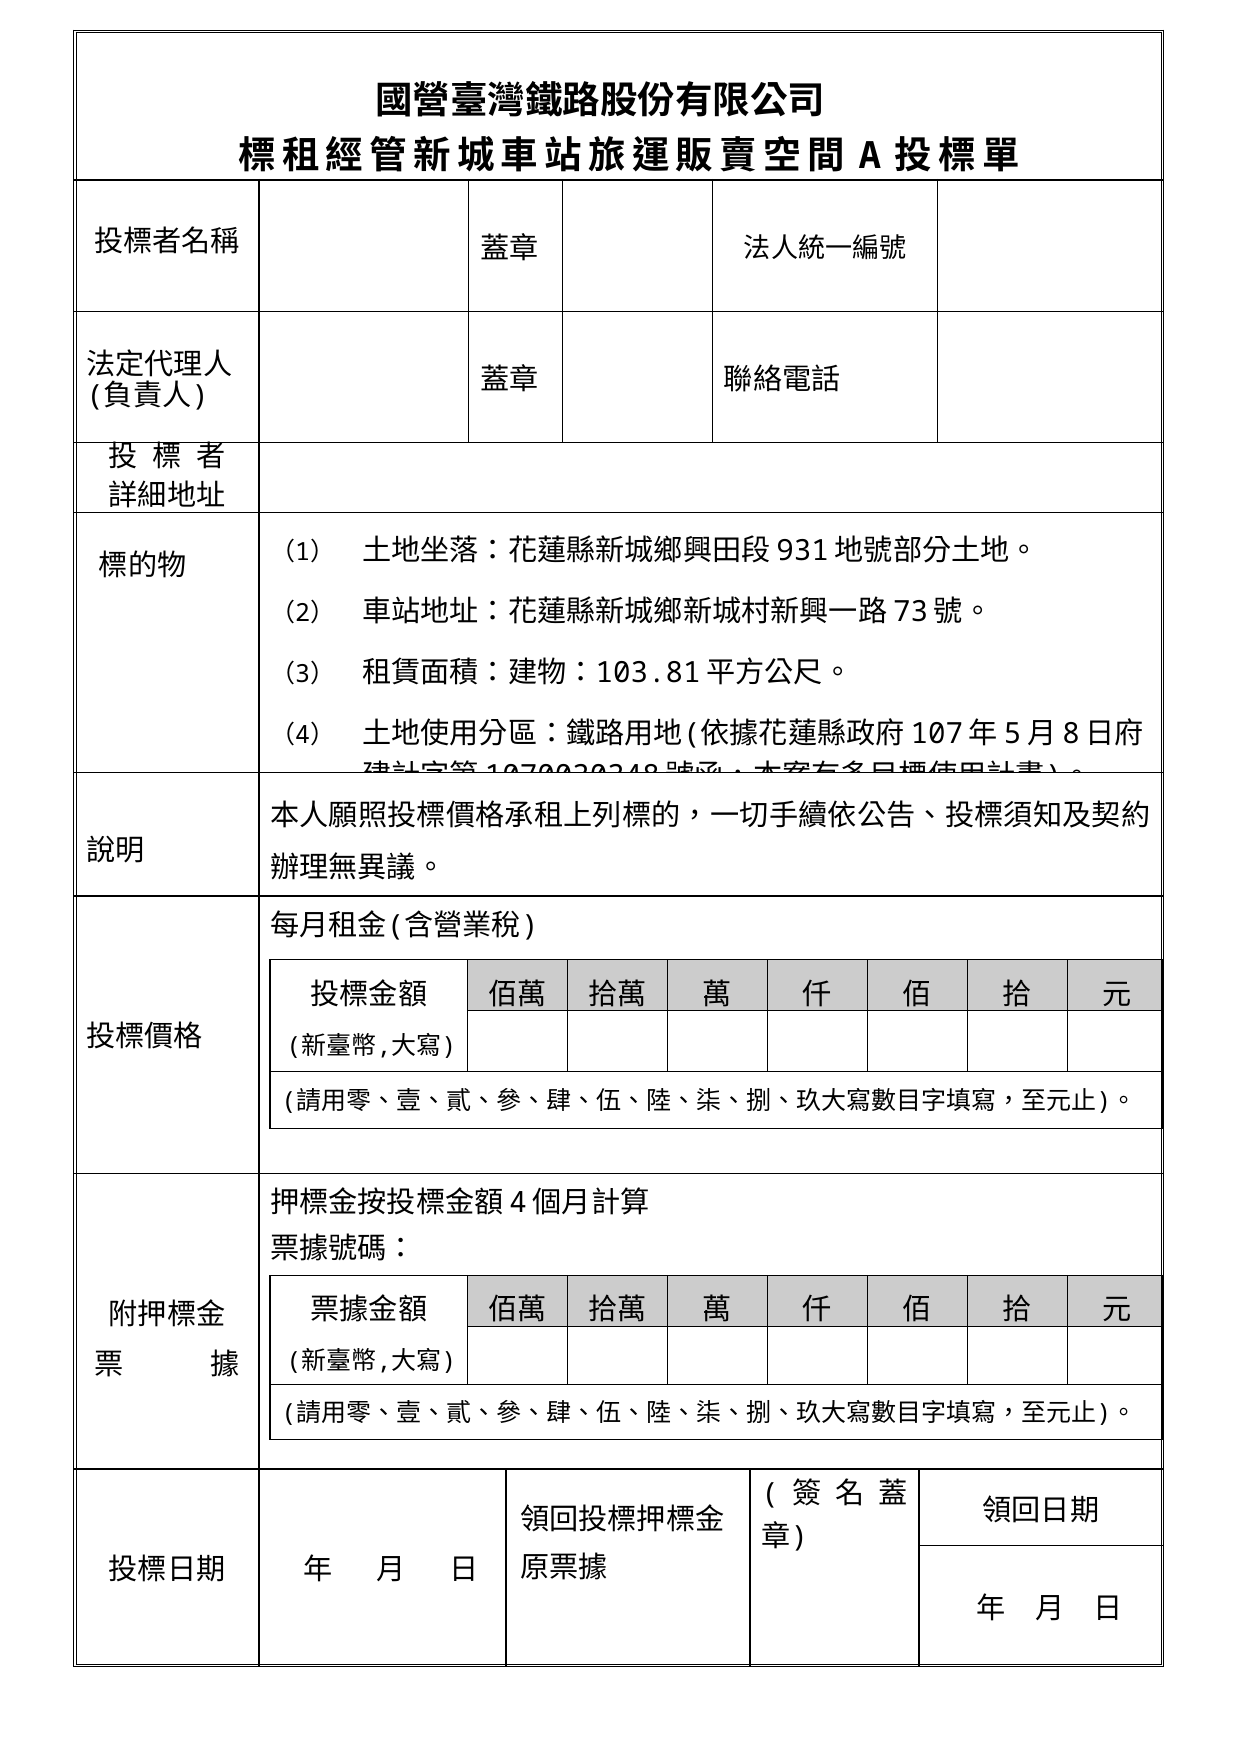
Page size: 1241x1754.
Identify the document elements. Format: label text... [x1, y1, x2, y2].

table_header 仟 [768, 1276, 867, 1326]
table_cell 每月租金(含營業稅) [260, 897, 1161, 1173]
table_cell 土地坐落：花蓮縣新城鄉興田段931地號部分土地。 車站地址：花蓮縣新城鄉新城村新興一路73號。 租賃面積：建物：103.81平方公尺。 土地使用分區：鐵路用地(依據花蓮縣政府107年5月8日府建計字第1070030348號函，本案有多目標使用計畫)。 [260, 513, 1161, 772]
table_cell [968, 1327, 1067, 1384]
table_header 投標金額 (新臺幣,大寫) [271, 960, 467, 1071]
table_cell 本人願照投標價格承租上列標的，一切手續依公告、投標須知及契約辦理無異議。 [260, 773, 1161, 895]
table_cell [768, 1327, 867, 1384]
table_cell 領回投標押標金 原票據 [507, 1470, 749, 1664]
table_cell (簽名蓋章) [751, 1470, 918, 1664]
table_header 元 [1068, 960, 1161, 1010]
table_cell [468, 1327, 567, 1384]
table_header 佰 [868, 1276, 967, 1326]
table_cell [260, 443, 1161, 512]
table_header 仟 [768, 960, 867, 1010]
table_header 拾萬 [568, 960, 667, 1010]
table_header 國營臺灣鐵路股份有限公司 標租經管新城車站旅運販賣空間A投標單 [77, 33, 1161, 179]
table_header 萬 [668, 1276, 767, 1326]
table_cell 投標日期 [77, 1470, 258, 1664]
table_cell 年 月 日 [920, 1546, 1161, 1664]
table_cell 押標金按投標金額4個月計算 票據號碼： [260, 1174, 1161, 1468]
table_cell 附押標金 票 據 [77, 1174, 258, 1468]
table_cell [563, 312, 712, 442]
table_cell [868, 1327, 967, 1384]
table_cell 聯絡電話 [713, 312, 937, 442]
table_cell [868, 1011, 967, 1071]
table_cell [1068, 1011, 1161, 1071]
table_cell [938, 181, 1161, 311]
table_cell 標的物 [77, 513, 258, 772]
table_cell [260, 312, 468, 442]
table_cell 蓋章 [469, 312, 562, 442]
table_cell [668, 1327, 767, 1384]
table_cell [568, 1011, 667, 1071]
table_cell (請用零、壹、貳、參、肆、伍、陸、柒、捌、玖大寫數目字填寫，至元止)。 [271, 1385, 1161, 1438]
table_header 元 [1068, 1276, 1161, 1326]
table_cell (請用零、壹、貳、參、肆、伍、陸、柒、捌、玖大寫數目字填寫，至元止)。 [271, 1072, 1161, 1128]
table_header 票據金額 (新臺幣,大寫) [271, 1276, 467, 1384]
table_cell 投標價格 [77, 897, 258, 1173]
table_header 拾 [968, 1276, 1067, 1326]
table_cell [668, 1011, 767, 1071]
table_cell [260, 181, 468, 311]
table_cell 投標者名稱 [77, 181, 258, 311]
table_cell 領回日期 [920, 1470, 1161, 1545]
table_cell [568, 1327, 667, 1384]
table_cell [968, 1011, 1067, 1071]
table_cell [938, 312, 1161, 442]
table_cell [768, 1011, 867, 1071]
table_header 拾萬 [568, 1276, 667, 1326]
table_cell 蓋章 [469, 181, 562, 311]
table_header 佰萬 [468, 1276, 567, 1326]
table_cell [1068, 1327, 1161, 1384]
table_header 萬 [668, 960, 767, 1010]
table_cell [563, 181, 712, 311]
table_header 拾 [968, 960, 1067, 1010]
table_cell 法定代理人(負責人) 姓名 [77, 312, 258, 442]
table_cell 投 標 者 詳細地址 [77, 443, 258, 512]
table_cell [468, 1011, 567, 1071]
table_cell 法人統一編號 [713, 181, 937, 311]
table_cell 說明 [77, 773, 258, 895]
table_cell 年 月 日 [260, 1470, 505, 1664]
table_header 佰 [868, 960, 967, 1010]
table_header 佰萬 [468, 960, 567, 1010]
